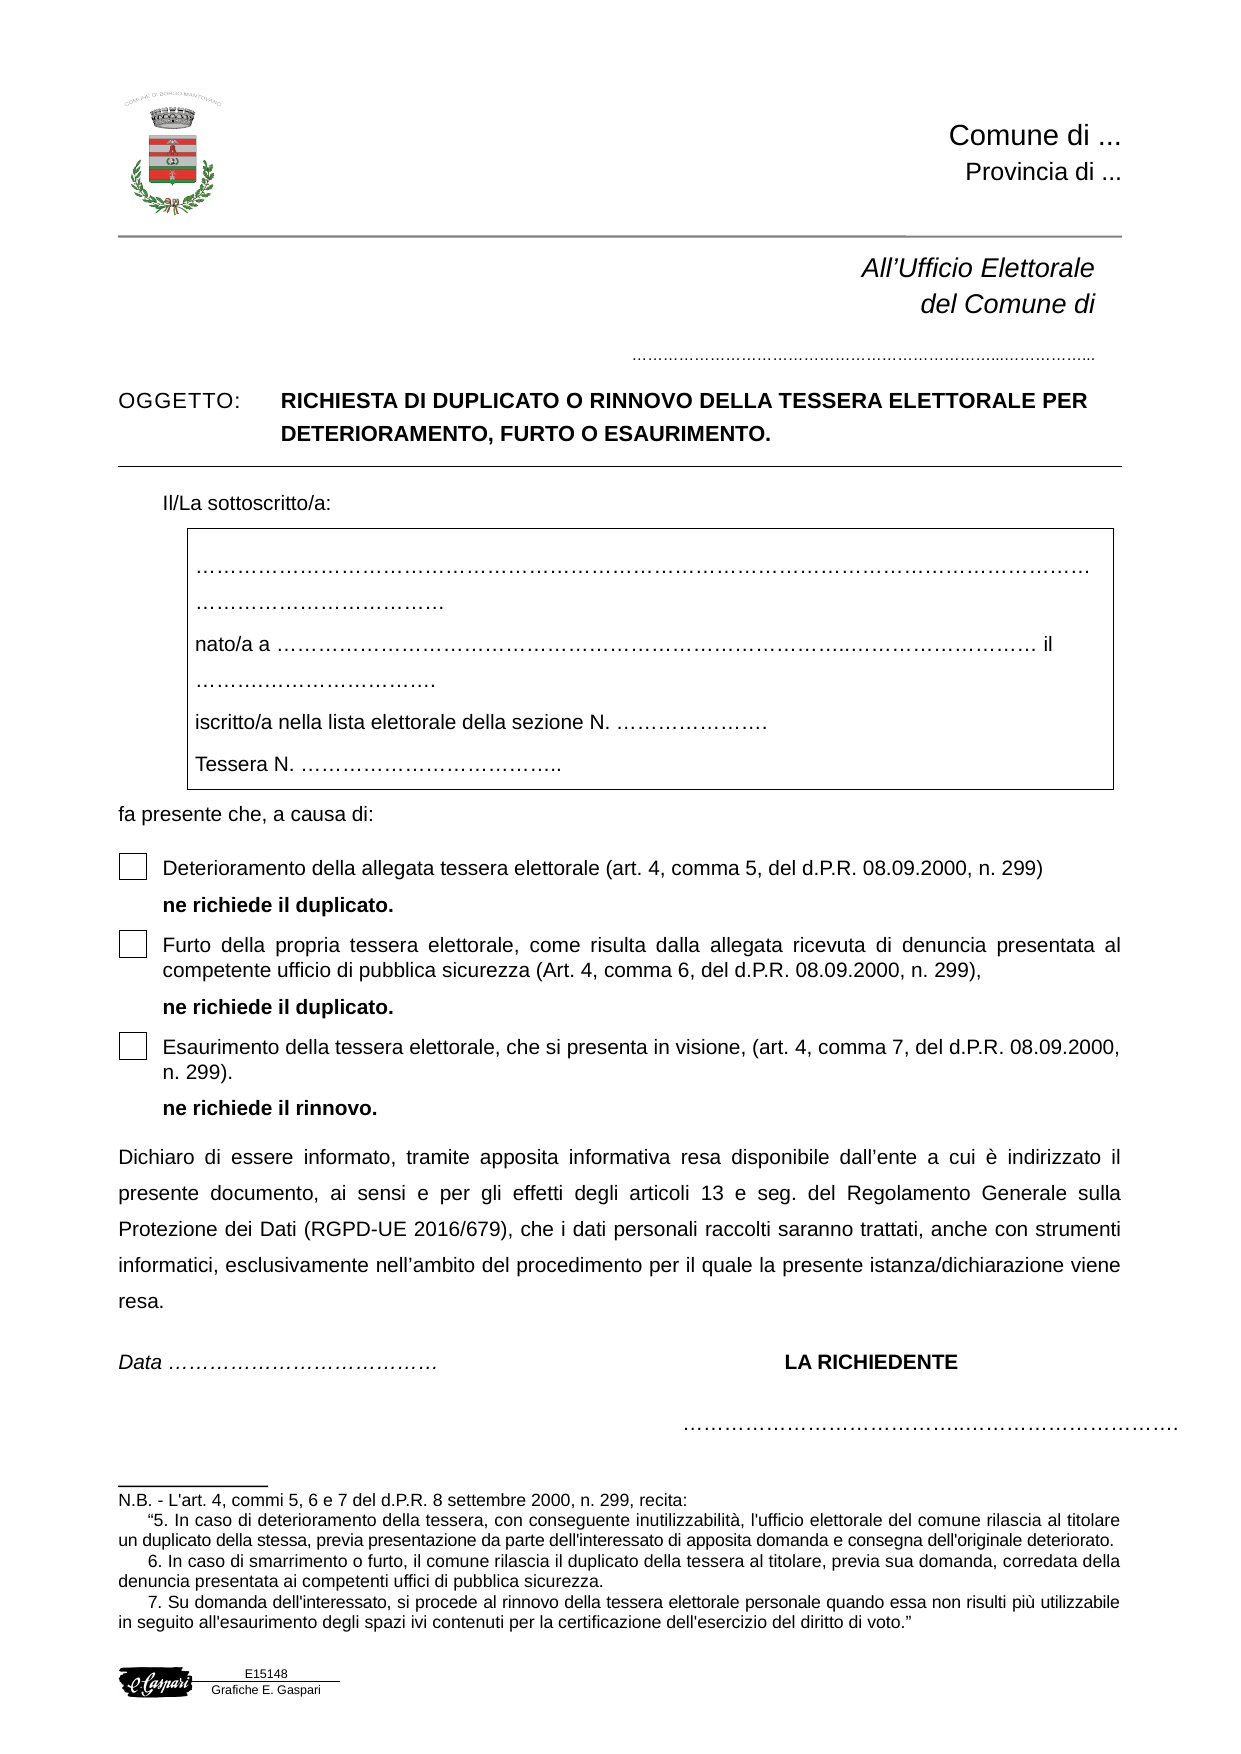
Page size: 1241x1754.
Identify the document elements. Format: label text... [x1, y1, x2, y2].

text Deterioramento della allegata tessera elettorale (art. 4, comma 5, del d.P.R. 08.09.2000, n. 299) [118, 852, 1122, 880]
text ne richiede il rinnovo. [118, 1096, 1122, 1120]
text Esaurimento della tessera elettorale, che si presenta in visione, (art. 4, comma 7, del d.P.R. 08.09.2000, n. 299). [118, 1031, 1122, 1084]
picture [118, 1666, 193, 1698]
text OGGETTO: RICHIESTA DI DUPLICATO O RINNOVO DELLA TESSERA ELETTORALE PER DETERIORAMENTO, FURTO O ESAURIMENTO. [118, 388, 1122, 446]
text N.B. - L'art. 4, commi 5, 6 e 7 del d.P.R. 8 settembre 2000, n. 299, recita: [118, 1489, 1122, 1510]
text …………………………………..…………………………. [118, 1411, 1122, 1435]
text Furto della propria tessera elettorale, come risulta dalla allegata ricevuta di denuncia presentata al competente ufficio di pubblica sicurezza (Art. 4, comma 6, del d.P.R. 08.09.2000, n. 299), [118, 929, 1122, 982]
text 7. Su domanda dell'interessato, si procede al rinnovo della tessera elettorale personale quando essa non risulti più utilizzabile in seguito all'esaurimento degli spazi ivi contenuti per la certificazione dell'esercizio del diritto di voto.” [118, 1591, 1122, 1632]
text Data ………………………………… LA RICHIEDENTE [118, 1350, 1122, 1374]
text All’Ufficio Elettorale [635, 252, 1095, 283]
text ……………………………………………………………...……………... [591, 335, 1095, 366]
text Provincia di ... [224, 157, 1122, 185]
picture [122, 87, 224, 219]
table_header ………………………………………………………………………………………………………………………………………………… nato/a a ………………………………………………………………………..……………………… il ……….……………………. iscritto/a nella lista elettorale della sezione N. …………………. Tessera N. ……………………………….. [188, 529, 1113, 788]
text del Comune di [694, 288, 1095, 319]
text Dichiaro di essere informato, tramite apposita informativa resa disponibile dall’ente a cui è indirizzato il presente documento, ai sensi e per gli effetti degli articoli 13 e seg. del Regolamento Generale sulla Protezione dei Dati (RGPD-UE 2016/679), che i dati personali raccolti saranno trattati, anche con strumenti informatici, esclusivamente nell’ambito del procedimento per il quale la presente istanza/dichiarazione viene resa. [118, 1145, 1122, 1313]
text Il/La sottoscritto/a: [162, 490, 1122, 514]
text Comune di ... [224, 118, 1122, 152]
text fa presente che, a causa di: [118, 802, 1122, 826]
text 6. In caso di smarrimento o furto, il comune rilascia il duplicato della tessera al titolare, previa sua domanda, corredata della denuncia presentata ai competenti uffici di pubblica sicurezza. [118, 1551, 1122, 1591]
text ne richiede il duplicato. [118, 893, 1122, 917]
text “5. In caso di deterioramento della tessera, con conseguente inutilizzabilità, l'ufficio elettorale del comune rilascia al titolare un duplicato della stessa, previa presentazione da parte dell'interessato di apposita domanda e consegna dell'originale deteriorato. [118, 1510, 1122, 1551]
text ne richiede il duplicato. [118, 994, 1122, 1018]
